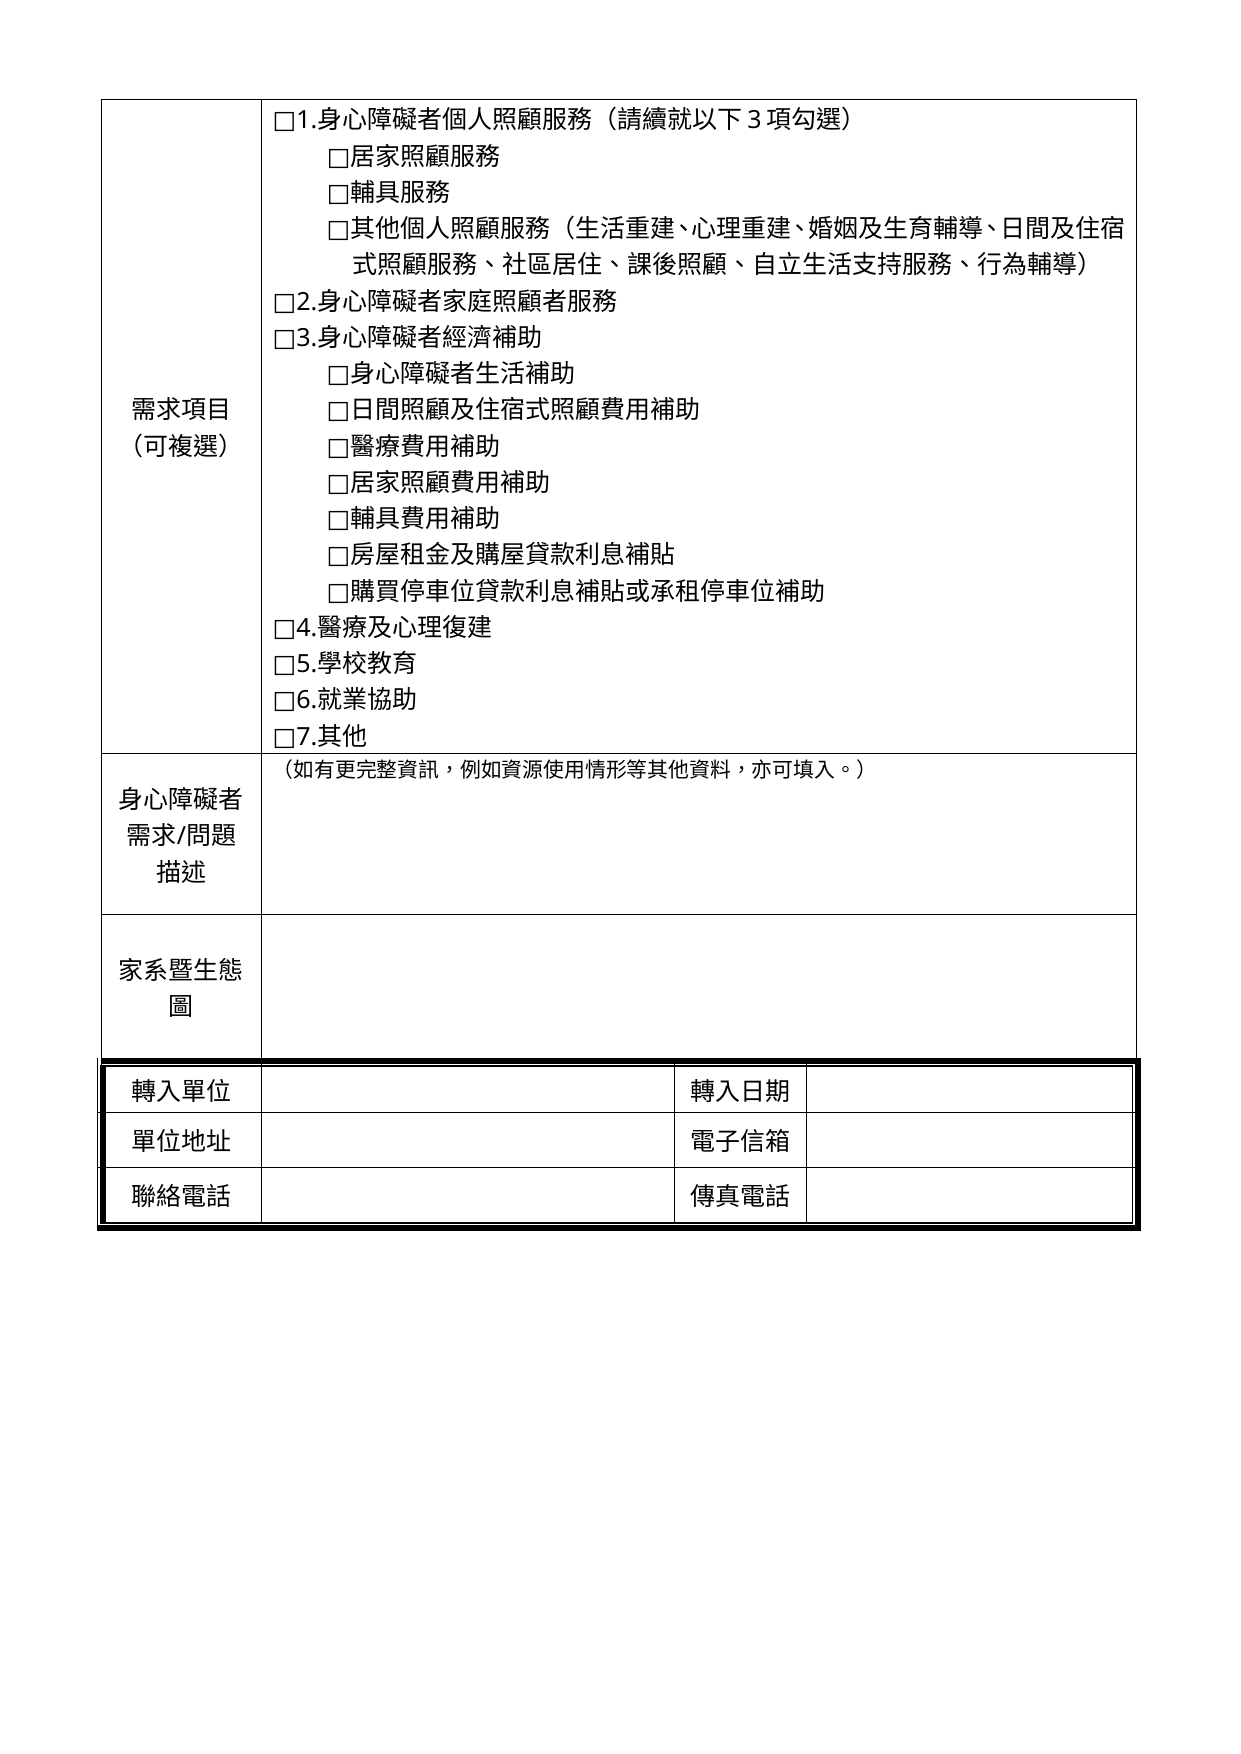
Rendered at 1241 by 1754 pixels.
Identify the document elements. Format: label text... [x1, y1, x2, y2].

table_cell 身心障礙者需求/問題 描述 [102, 754, 261, 914]
table_cell [807, 1067, 1132, 1112]
table_header □1.身心障礙者個人照顧服務（請續就以下3項勾選） □居家照顧服務 □輔具服務 □其他個人照顧服務（生活重建、心理重建、婚姻及生育輔導、日間及住宿式照顧服務、社區居住、課後照顧、自立生活支持服務、行為輔導） □2.身心障礙者家庭照顧者服務 □3.身心障礙者經濟補助 □身心障礙者生活補助 □日間照顧及住宿式照顧費用補助 □醫療費用補助 □居家照顧費用補助 □輔具費用補助 □房屋租金及購屋貸款利息補貼 □購買停車位貸款利息補貼或承租停車位補助 □4.醫療及心理復建 □5.學校教育 □6.就業協助 □7.其他 [262, 100, 1136, 752]
table_cell [262, 1113, 674, 1167]
table_cell 轉入日期 [675, 1067, 806, 1112]
table_cell [262, 1168, 674, 1222]
table_cell [807, 1113, 1132, 1167]
table_cell 單位地址 [106, 1113, 261, 1167]
table_header 需求項目（可複選） [102, 100, 261, 752]
table_cell 家系暨生態圖 [102, 915, 261, 1057]
table_cell [262, 1067, 674, 1112]
table_cell 聯絡電話 [106, 1168, 261, 1222]
table_cell 轉入單位 [106, 1067, 261, 1112]
table_cell [807, 1168, 1132, 1222]
table_cell 電子信箱 [675, 1113, 806, 1167]
table_cell （如有更完整資訊，例如資源使用情形等其他資料，亦可填入。） [262, 754, 1136, 914]
table_cell [262, 915, 1136, 1057]
table_cell 傳真電話 [675, 1168, 806, 1222]
